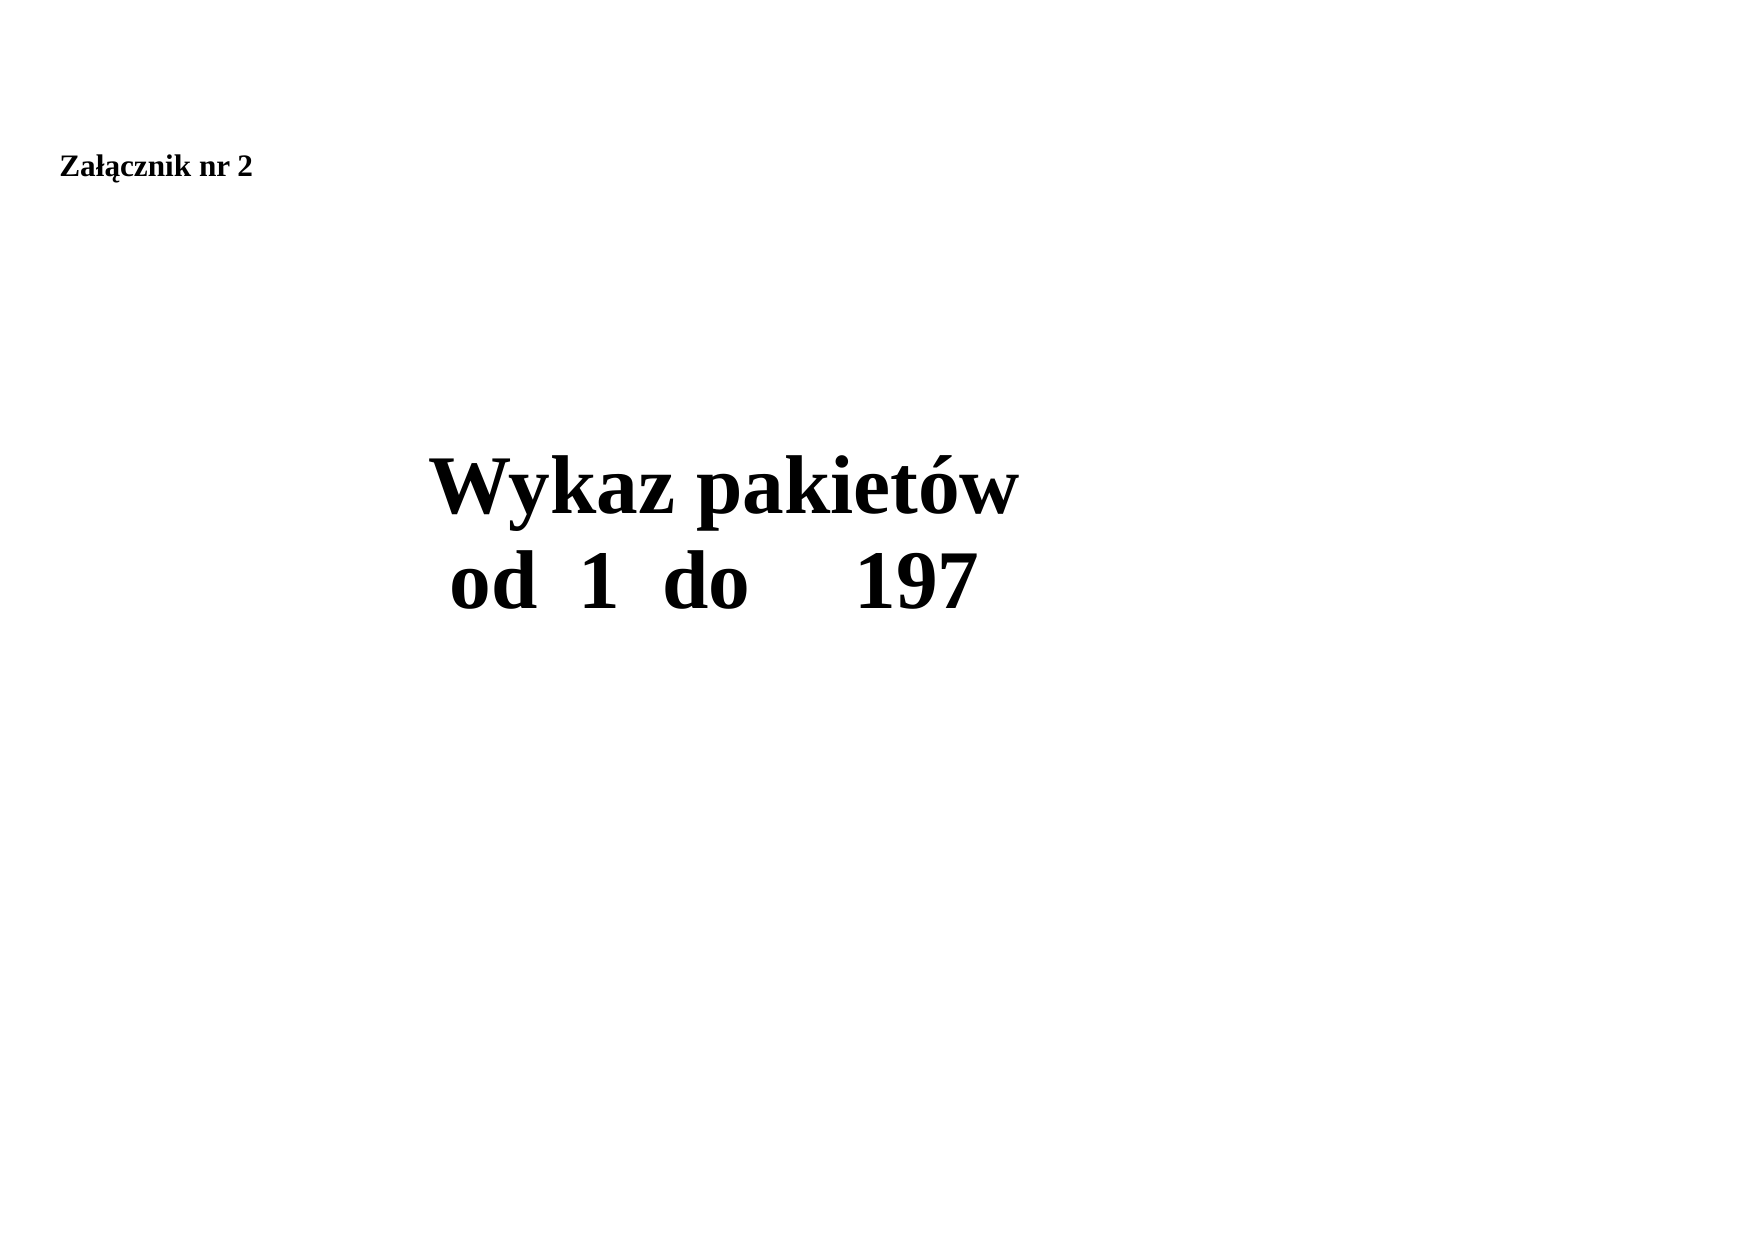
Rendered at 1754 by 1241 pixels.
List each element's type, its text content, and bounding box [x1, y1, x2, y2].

text Załącznik nr 2 Wykaz pakietów od 1 do 197 [59, 148, 1695, 627]
